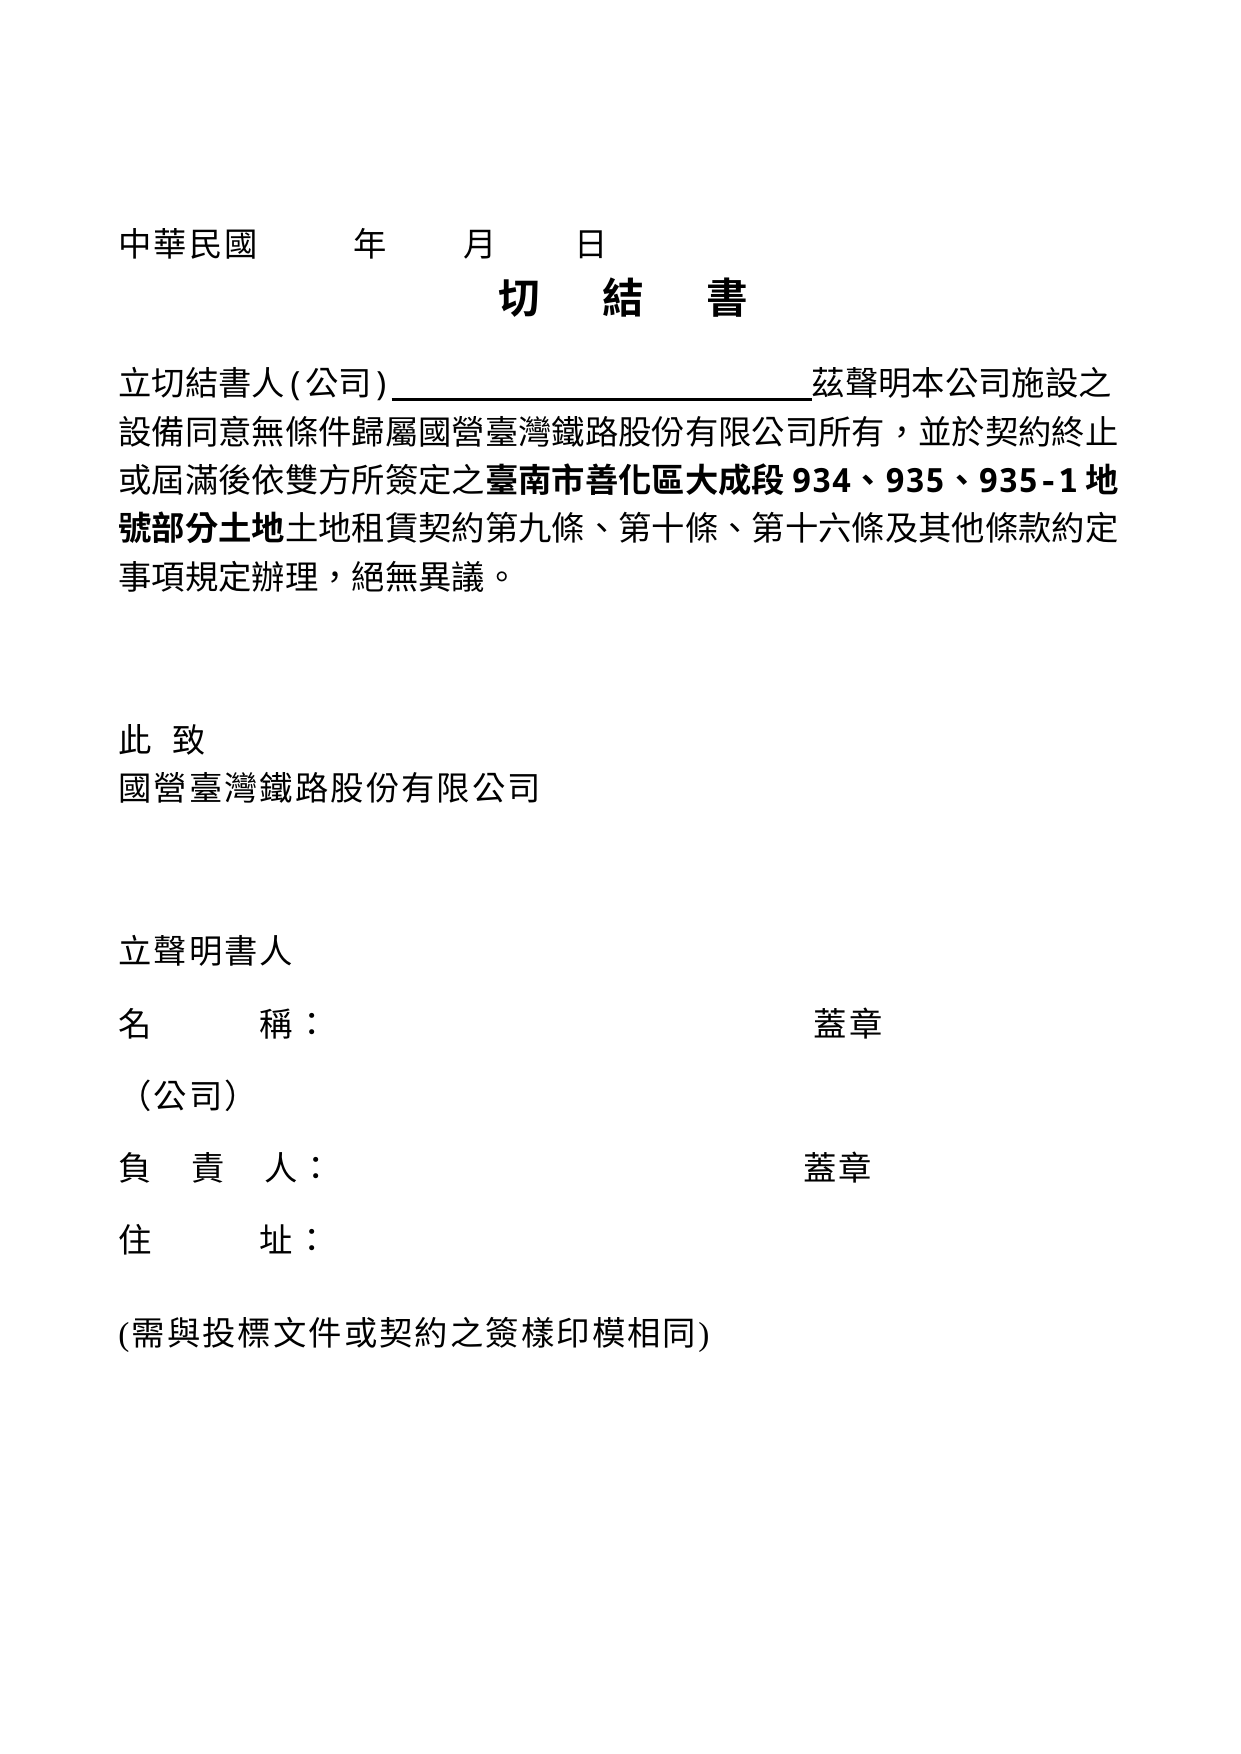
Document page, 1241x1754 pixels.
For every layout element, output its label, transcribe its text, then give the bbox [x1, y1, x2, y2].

text 切 結 書 [118, 266, 1127, 326]
text 中華民國 年 月 日 [118, 199, 1127, 266]
text （公司） [118, 1070, 1127, 1118]
text 名 稱： 蓋章 [118, 997, 1127, 1046]
text 立聲明書人 [118, 925, 1127, 973]
text 負 責 人： 蓋章 [118, 1142, 1127, 1190]
text 住 址： [118, 1214, 1127, 1262]
text (需與投標文件或契約之簽樣印模相同) [118, 1312, 1127, 1353]
text 國營臺灣鐵路股份有限公司 [118, 762, 1127, 810]
text 立切結書人(公司) 茲聲明本公司施設之設備同意無條件歸屬國營臺灣鐵路股份有限公司所有，並於契約終止或屆滿後依雙方所簽定之臺南市善化區大成段934、935、935-1地號部分土地土地租賃契約第九條、第十條、第十六條及其他條款約定事項規定辦理，絕無異議。 [118, 357, 1127, 599]
text 此 致 [118, 714, 1127, 762]
